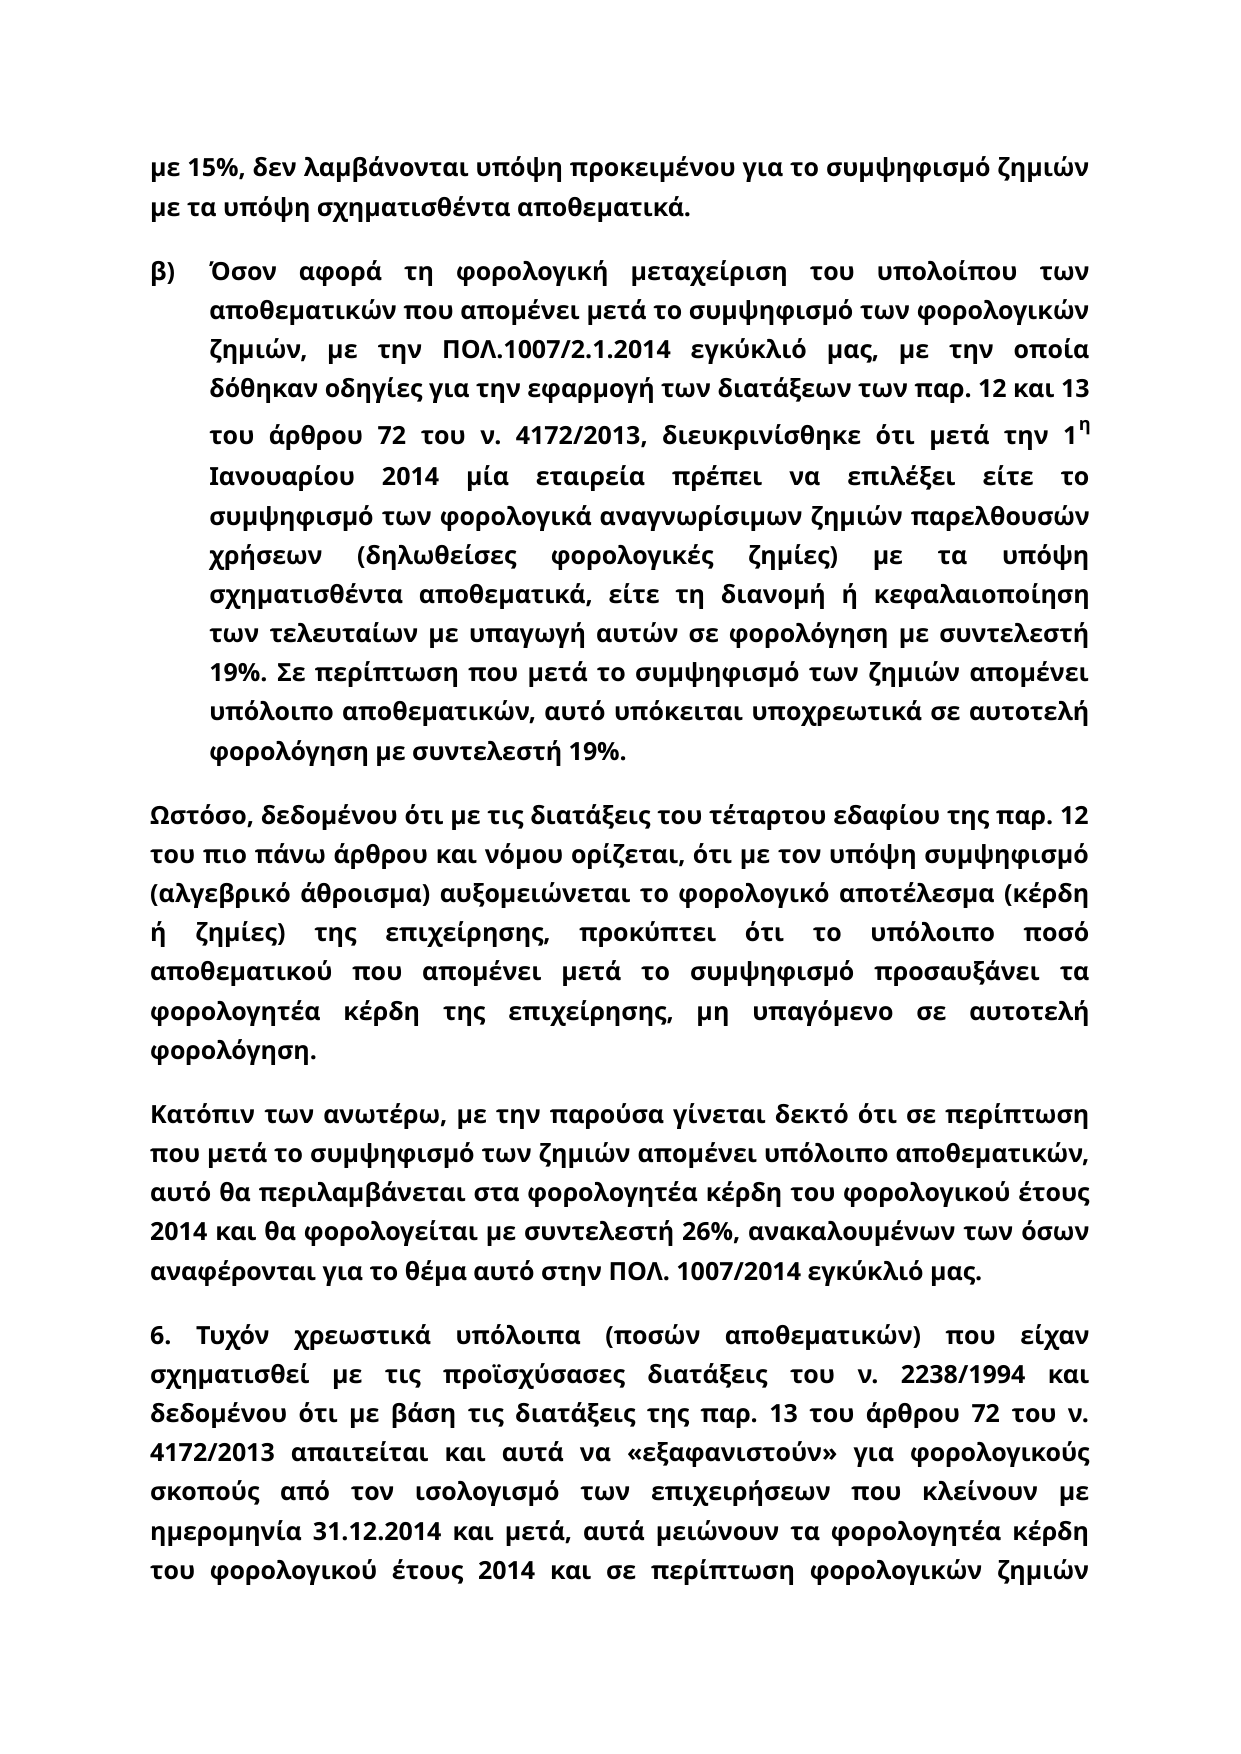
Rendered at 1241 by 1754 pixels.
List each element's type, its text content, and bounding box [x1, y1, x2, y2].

text Ωστόσο, δεδομένου ότι με τις διατάξεις του τέταρτου εδαφίου της παρ. 12 του πιο πάνω άρθρου και νόμου ορίζεται, ότι με τον υπόψη συμψηφισμό (αλγεβρικό άθροισμα) αυξομειώνεται το φορολογικό αποτέλεσμα (κέρδη ή ζημίες) της επιχείρησης, προκύπτει ότι το υπόλοιπο ποσό αποθεματικού που απομένει μετά το συμψηφισμό προσαυξάνει τα φορολογητέα κέρδη της επιχείρησης, μη υπαγόμενο σε αυτοτελή φορολόγηση. [150, 797, 1090, 1066]
text με 15%, δεν λαμβάνονται υπόψη προκειμένου για το συμψηφισμό ζημιών με τα υπόψη σχηματισθέντα αποθεματικά. [150, 150, 1090, 223]
text 6. Τυχόν χρεωστικά υπόλοιπα (ποσών αποθεματικών) που είχαν σχηματισθεί με τις προϊσχύσασες διατάξεις του ν. 2238/1994 και δεδομένου ότι με βάση τις διατάξεις της παρ. 13 του άρθρου 72 του ν. 4172/2013 απαιτείται και αυτά να «εξαφανιστούν» για φορολογικούς σκοπούς από τον ισολογισμό των επιχειρήσεων που κλείνουν με ημερομηνία 31.12.2014 και μετά, αυτά μειώνουν τα φορολογητέα κέρδη του φορολογικού έτους 2014 και σε περίπτωση φορολογικών ζημιών [150, 1317, 1090, 1586]
list β) Όσον αφορά τη φορολογική μεταχείριση του υπολοίπου των αποθεματικών που απομένει μετά το συμψηφισμό των φορολογικών ζημιών, με την ΠΟΛ.1007/2.1.2014 εγκύκλιό μας, με την οποία δόθηκαν οδηγίες για την εφαρμογή των διατάξεων των παρ. 12 και 13 του άρθρου 72 του ν. 4172/2013, διευκρινίσθηκε ότι μετά την 1η Ιανουαρίου 2014 μία εταιρεία πρέπει να επιλέξει είτε το συμψηφισμό των φορολογικά αναγνωρίσιμων ζημιών παρελθουσών χρήσεων (δηλωθείσες φορολογικές ζημίες) με τα υπόψη σχηματισθέντα αποθεματικά, είτε τη διανομή ή κεφαλαιοποίηση των τελευταίων με υπαγωγή αυτών σε φορολόγηση με συντελεστή 19%. Σε περίπτωση που μετά το συμψηφισμό των ζημιών απομένει υπόλοιπο αποθεματικών, αυτό υπόκειται υποχρεωτικά σε αυτοτελή φορολόγηση με συντελεστή 19%. [150, 253, 1090, 767]
text Κατόπιν των ανωτέρω, με την παρούσα γίνεται δεκτό ότι σε περίπτωση που μετά το συμψηφισμό των ζημιών απομένει υπόλοιπο αποθεματικών, αυτό θα περιλαμβάνεται στα φορολογητέα κέρδη του φορολογικού έτους 2014 και θα φορολογείται με συντελεστή 26%, ανακαλουμένων των όσων αναφέρονται για το θέμα αυτό στην ΠΟΛ. 1007/2014 εγκύκλιό μας. [150, 1096, 1090, 1287]
